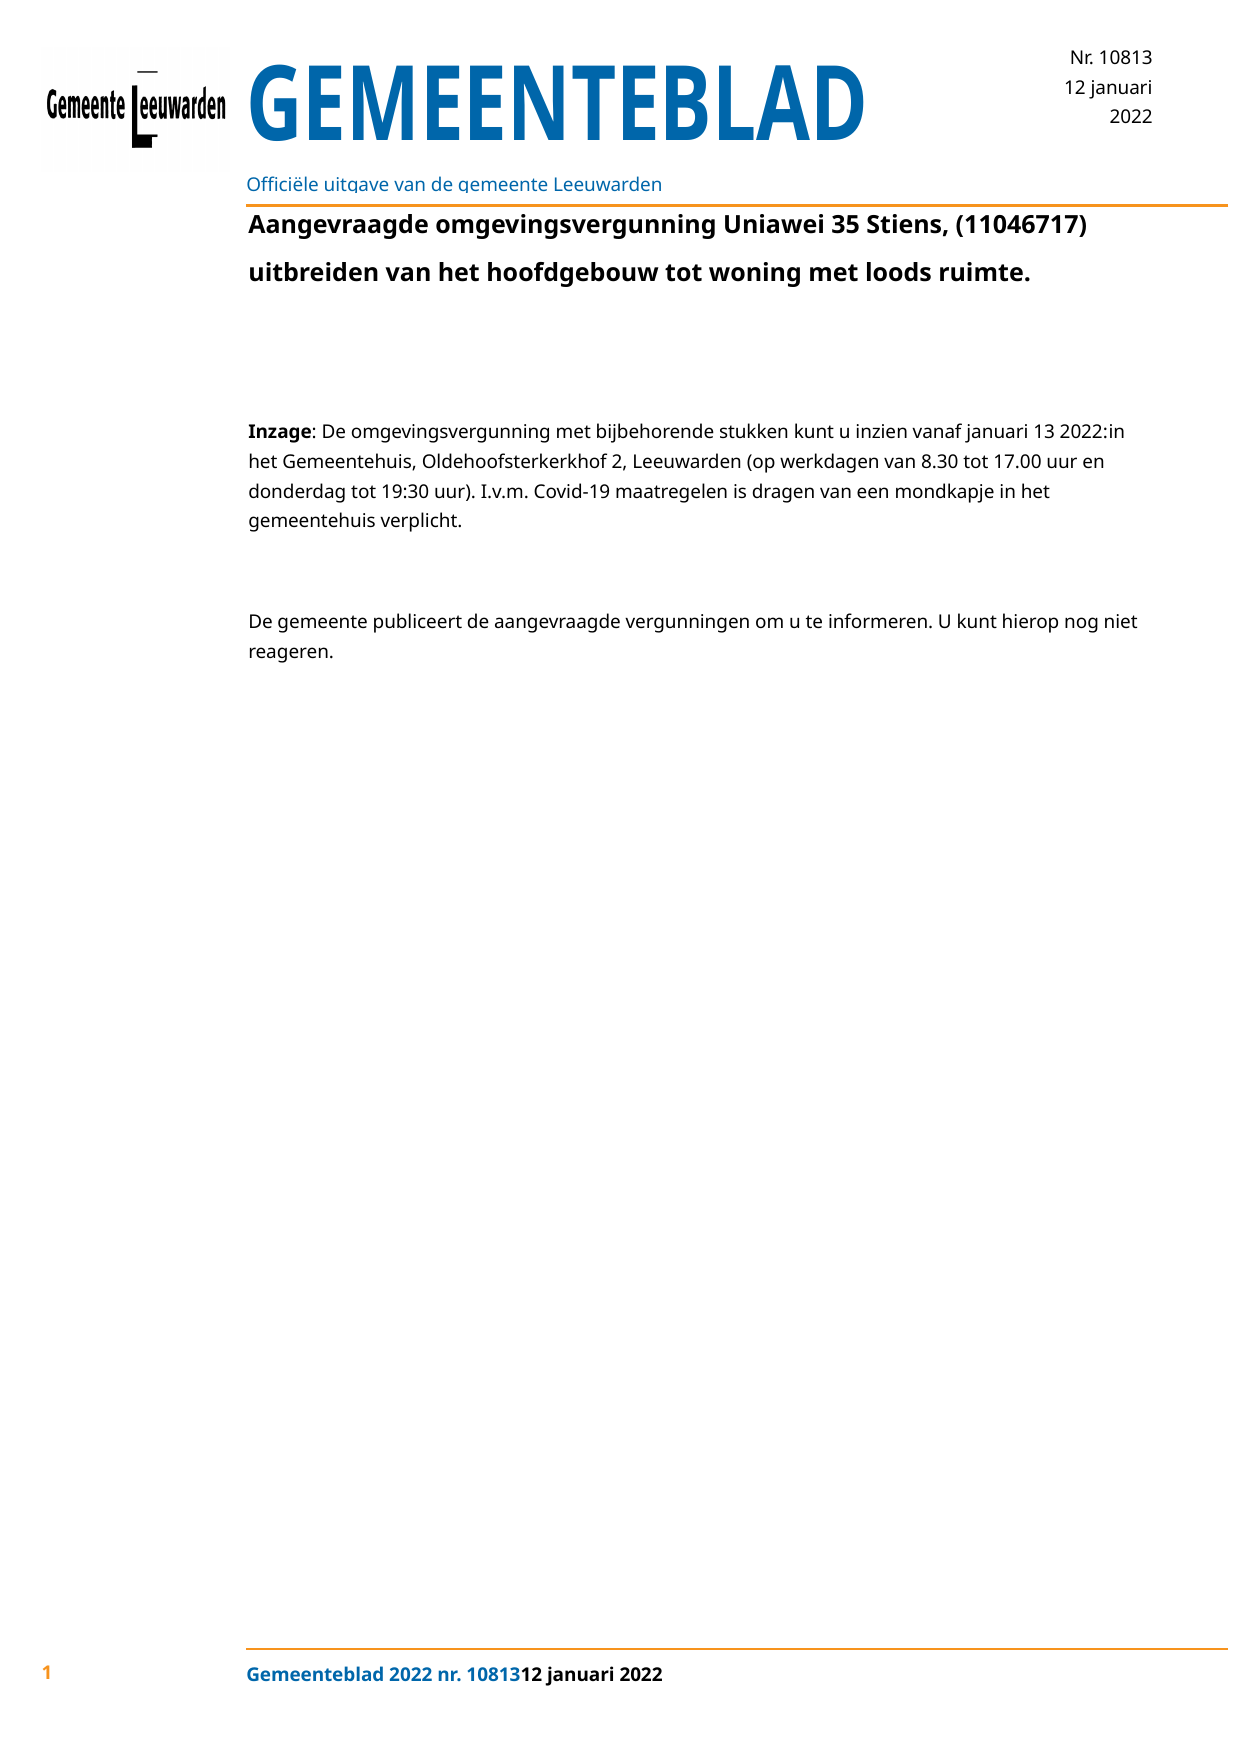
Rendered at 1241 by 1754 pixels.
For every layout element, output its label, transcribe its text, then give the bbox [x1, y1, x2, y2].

text Aangevraagde omgevingsvergunning Uniawei 35 Stiens, (11046717) uitbreiden van het hoofdgebouw tot woning met loods ruimte. [248, 207, 1152, 288]
text De gemeente publiceert de aangevraagde vergunningen om u te informeren. U kunt hierop nog niet reageren. [248, 608, 1152, 664]
text Inzage: De omgevingsvergunning met bijbehorende stukken kunt u inzien vanaf januari 13 2022:in het Gemeentehuis, Oldehoofsterkerkhof 2, Leeuwarden (op werkdagen van 8.30 tot 17.00 uur en donderdag tot 19:30 uur). I.v.m. Covid-19 maatregelen is dragen van een mondkapje in het gemeentehuis verplicht. [248, 419, 1152, 533]
picture [41, 47, 231, 172]
